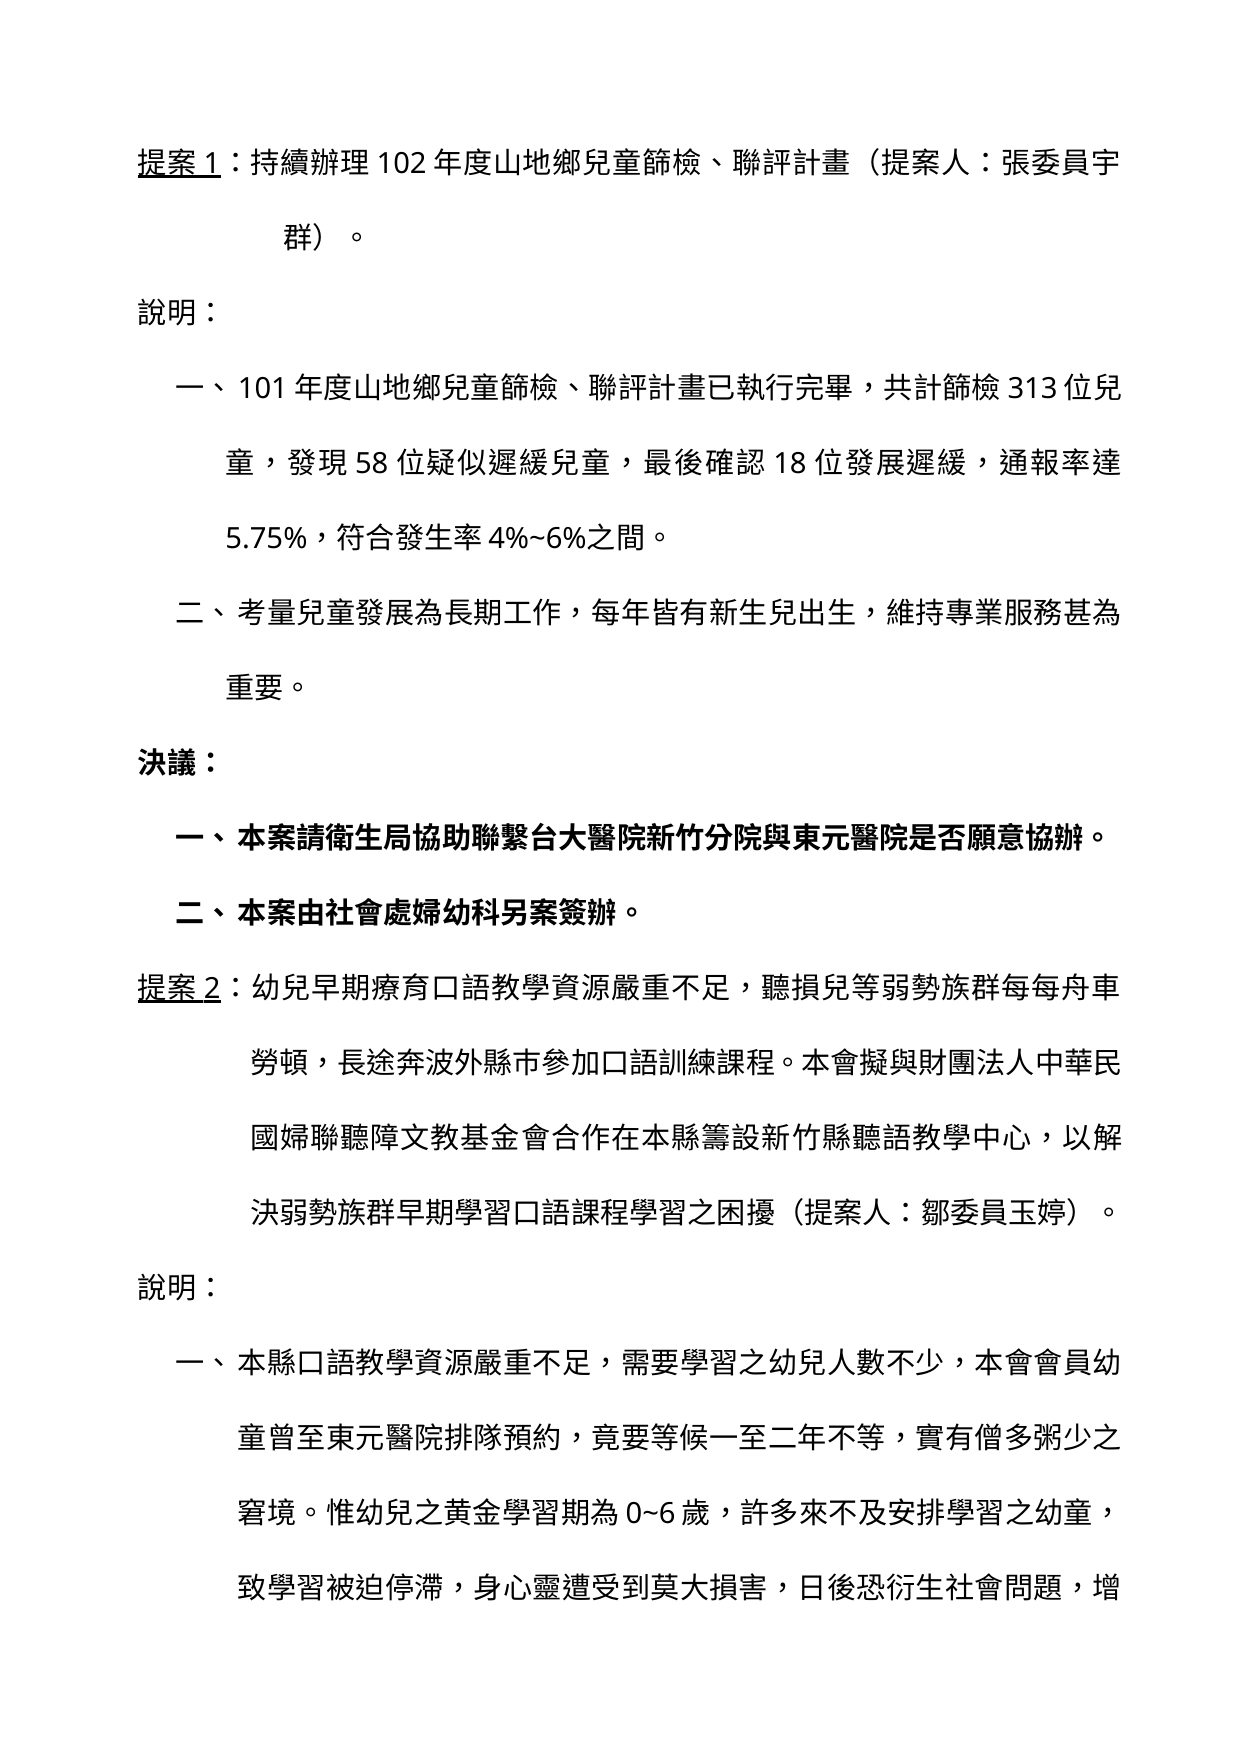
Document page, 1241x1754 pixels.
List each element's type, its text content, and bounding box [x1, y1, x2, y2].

list 101年度山地鄉兒童篩檢、聯評計畫已執行完畢，共計篩檢313位兒童，發現58位疑似遲緩兒童，最後確認18位發展遲緩，通報率達5.75%，符合發生率4%~6%之間。 [175, 348, 1122, 573]
text 說明： [138, 273, 1122, 348]
list 本案由社會處婦幼科另案簽辦。 [175, 873, 1122, 948]
text 提案2：幼兒早期療育口語教學資源嚴重不足，聽損兒等弱勢族群每每舟車勞頓，長途奔波外縣巿參加口語訓練課程。本會擬與財團法人中華民國婦聯聽障文教基金會合作在本縣籌設新竹縣聽語教學中心，以解決弱勢族群早期學習口語課程學習之困擾（提案人：鄒委員玉婷）。 [138, 948, 1122, 1248]
list 本縣口語教學資源嚴重不足，需要學習之幼兒人數不少，本會會員幼童曾至東元醫院排隊預約，竟要等候一至二年不等，實有僧多粥少之窘境。惟幼兒之黄金學習期為0~6歲，許多來不及安排學習之幼童，致學習被迫停滯，身心靈遭受到莫大損害，日後恐衍生社會問題，增 [175, 1323, 1122, 1623]
text 決議： [138, 723, 1122, 798]
list 說明： [138, 1248, 1122, 1323]
list 本案請衛生局協助聯繫台大醫院新竹分院與東元醫院是否願意協辦。 [175, 798, 1122, 873]
list 考量兒童發展為長期工作，每年皆有新生兒出生，維持專業服務甚為重要。 [175, 573, 1122, 723]
text 提案1：持續辦理102年度山地鄉兒童篩檢、聯評計畫（提案人：張委員宇群）。 [138, 123, 1122, 273]
